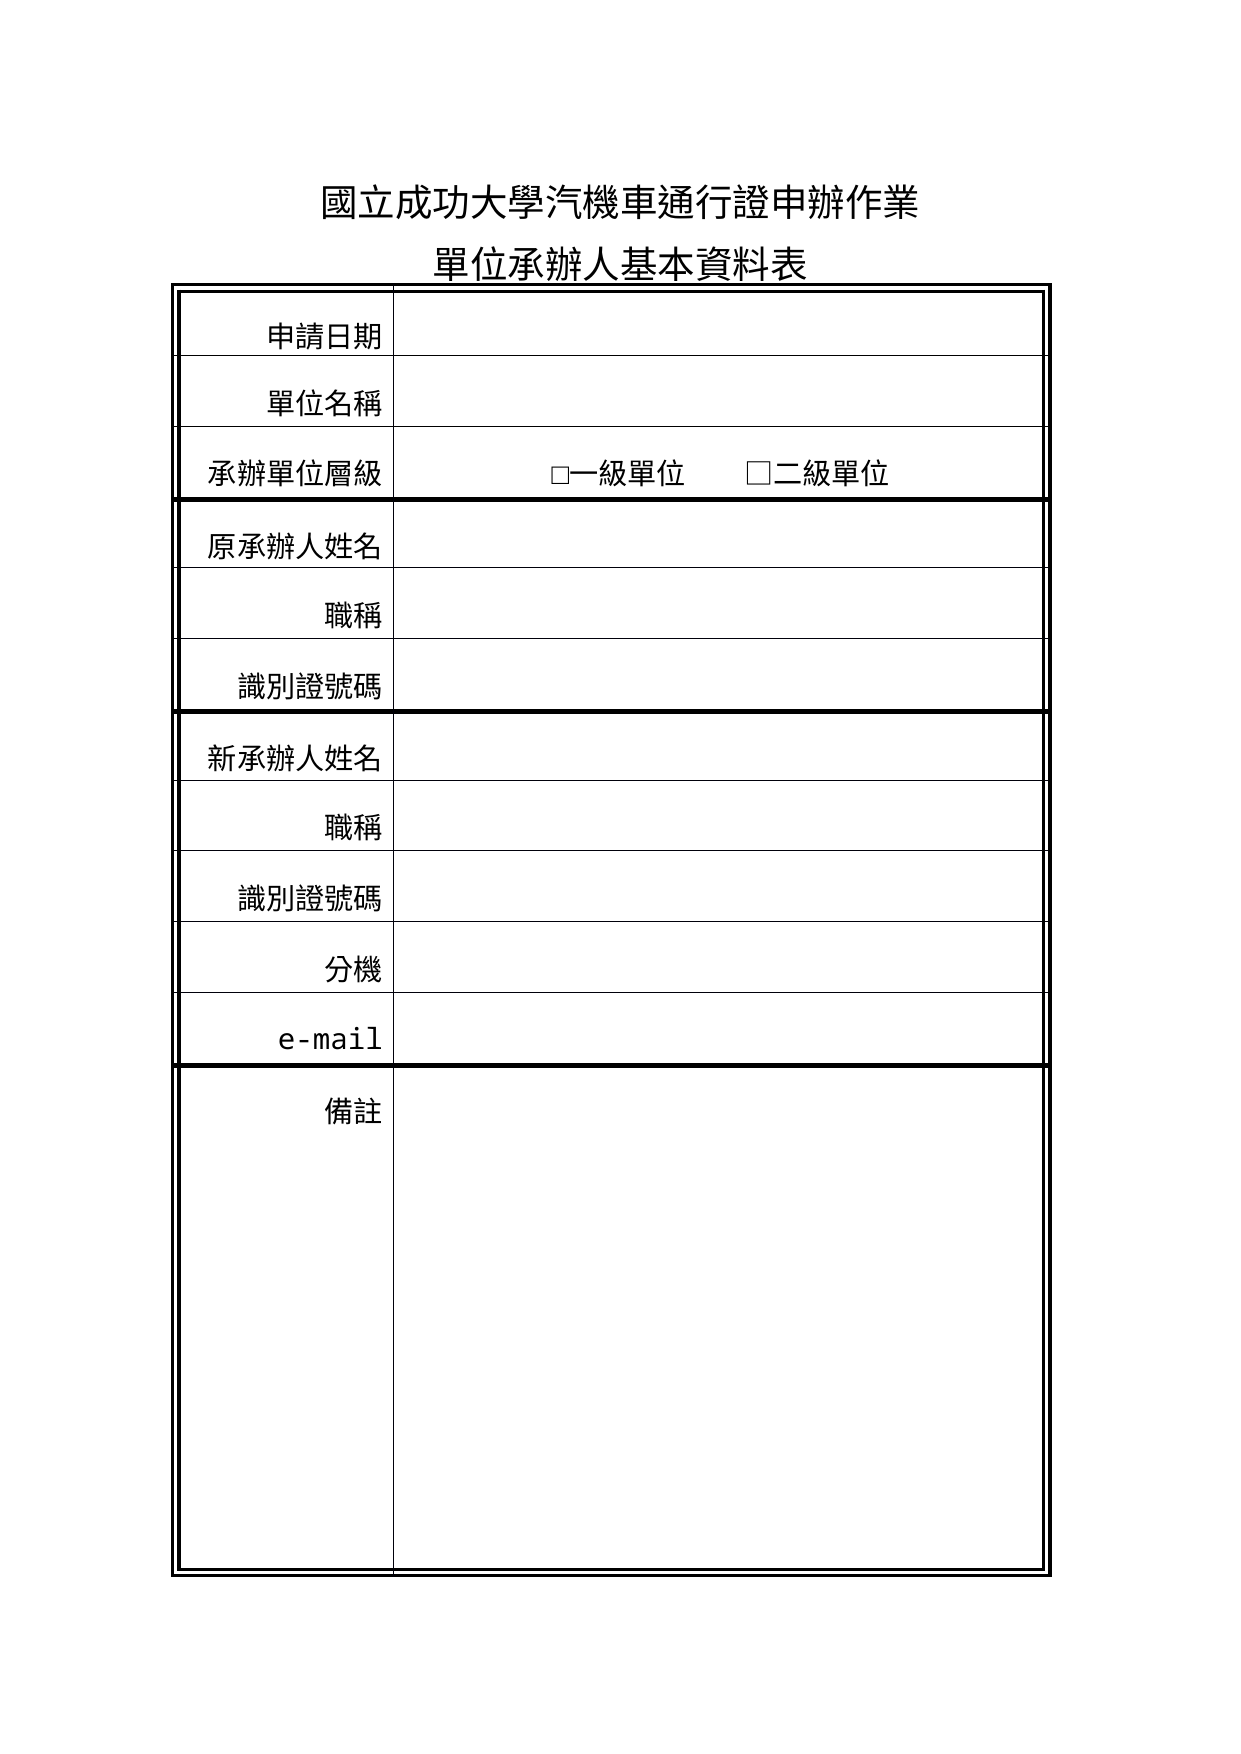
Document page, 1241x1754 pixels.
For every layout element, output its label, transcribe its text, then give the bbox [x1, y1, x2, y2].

table_cell 承辦單位層級 [181, 427, 393, 497]
text 國立成功大學汽機車通行證申辦作業 [187, 158, 1053, 221]
table_cell 新承辦人姓名 [181, 714, 393, 779]
table_header [394, 293, 1042, 355]
table_cell 原承辦人姓名 [181, 502, 393, 567]
table_cell [394, 851, 1042, 921]
table_cell [394, 639, 1042, 709]
table_cell [394, 1068, 1042, 1568]
table_cell [394, 922, 1042, 992]
table_cell 識別證號碼 [181, 639, 393, 709]
table_cell 備註 [181, 1068, 393, 1568]
table_cell [394, 356, 1042, 426]
table_cell 分機 [181, 922, 393, 992]
table_cell 職稱 [181, 781, 393, 850]
table_header 申請日期 [176, 286, 393, 355]
table_header [394, 286, 1047, 355]
table_cell [394, 568, 1042, 638]
table_cell [394, 714, 1042, 779]
text 單位承辦人基本資料表 [187, 221, 1053, 283]
table_cell 識別證號碼 [181, 851, 393, 921]
table_cell □一級單位 □二級單位 [394, 427, 1042, 497]
table_cell [394, 993, 1042, 1062]
table_cell 單位名稱 [181, 356, 393, 426]
table_cell [394, 502, 1042, 567]
table_cell 職稱 [181, 568, 393, 638]
table_cell e-mail [181, 993, 393, 1062]
table_cell [394, 781, 1042, 850]
